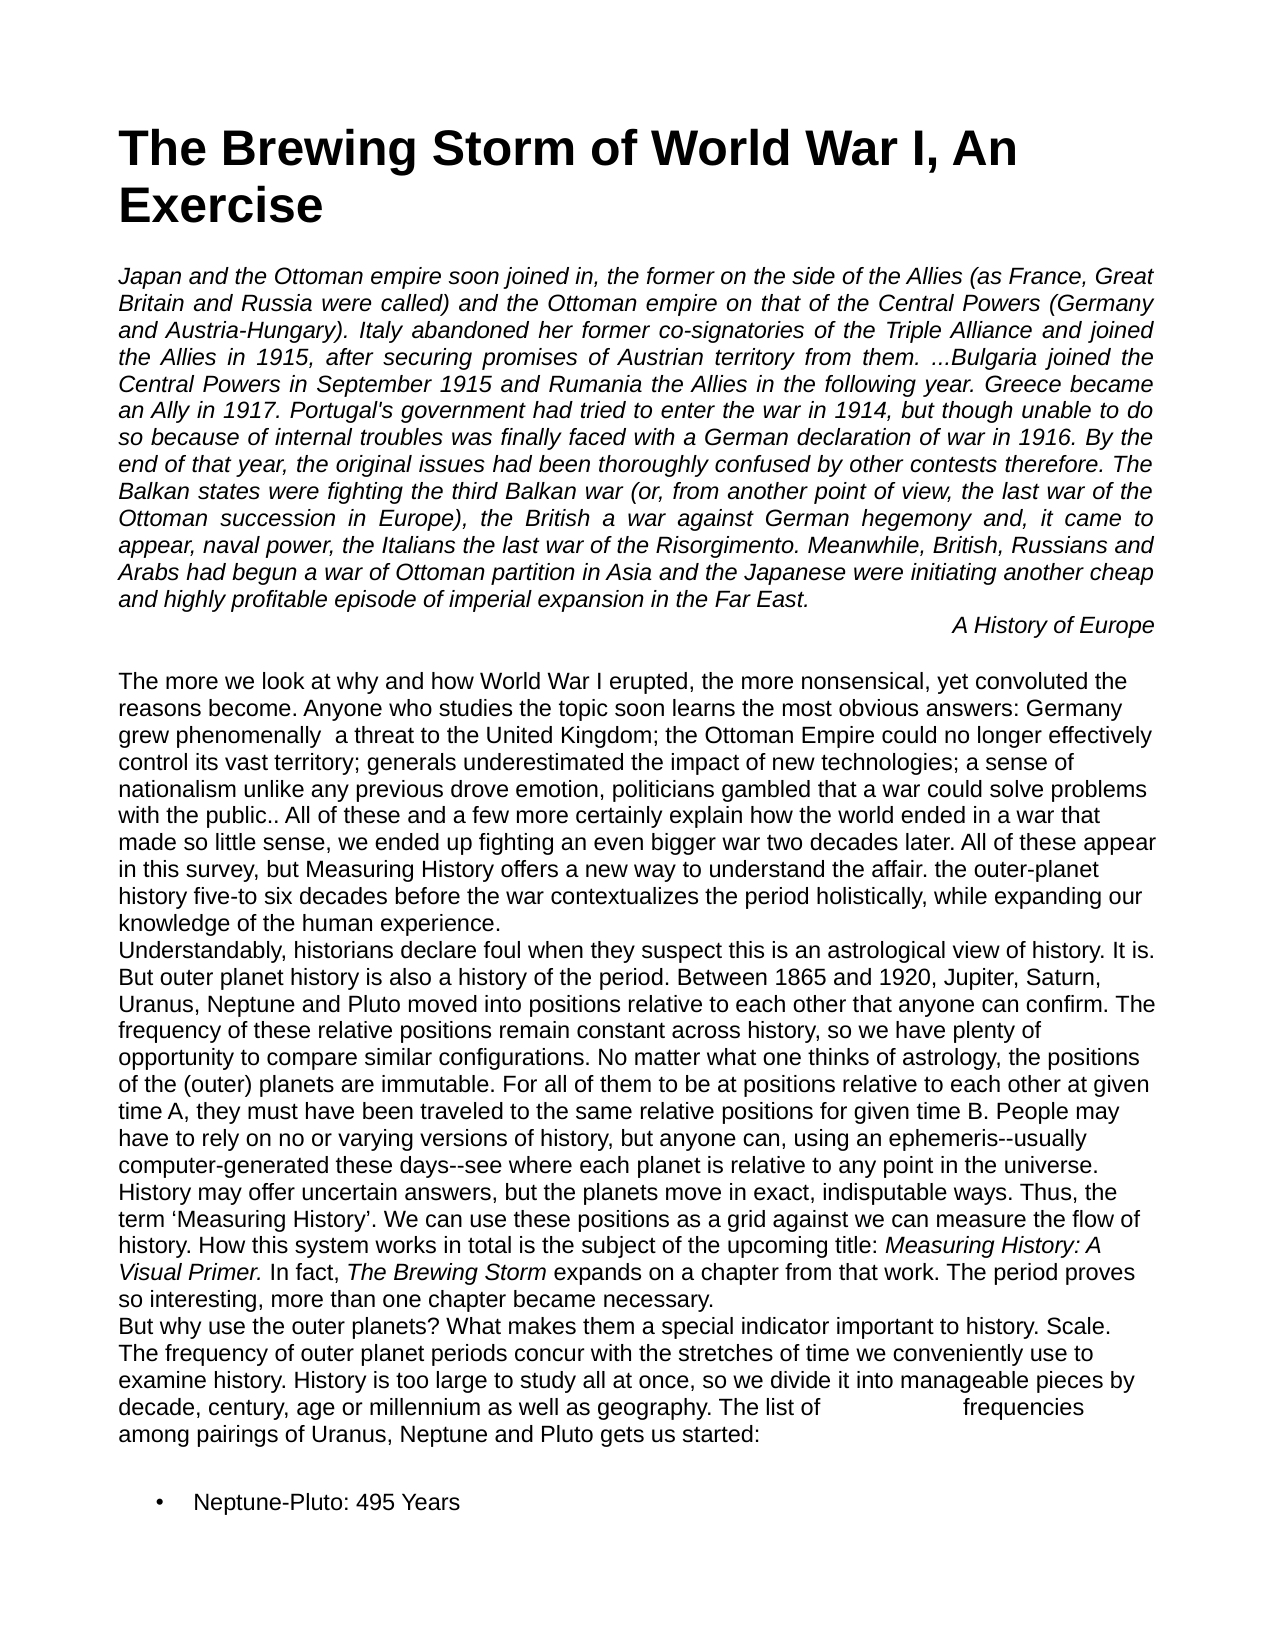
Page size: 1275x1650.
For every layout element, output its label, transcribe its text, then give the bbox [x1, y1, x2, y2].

text A History of Europe [118, 612, 1157, 639]
text Japan and the Ottoman empire soon joined in, the former on the side of the Allies (as France, Great Britain and Russia were called) and the Ottoman empire on that of the Central Powers (Germany and Austria-Hungary). Italy abandoned her former co-signatories of the Triple Alliance and joined the Allies in 1915, after securing promises of Austrian territory from them. ...Bulgaria joined the Central Powers in September 1915 and Rumania the Allies in the following year. Greece became an Ally in 1917. Portugal's government had tried to enter the war in 1914, but though unable to do so because of internal troubles was finally faced with a German declaration of war in 1916. By the end of that year, the original issues had been thoroughly confused by other contests therefore. The Balkan states were fighting the third Balkan war (or, from another point of view, the last war of the Ottoman succession in Europe), the British a war against German hegemony and, it came to appear, naval power, the Italians the last war of the Risorgimento. Meanwhile, British, Russians and Arabs had begun a war of Ottoman partition in Asia and the Japanese were initiating another cheap and highly profitable episode of imperial expansion in the Far East. [118, 263, 1157, 612]
text The Brewing Storm of World War I, An Exercise [118, 118, 1157, 233]
list Neptune-Pluto: 495 Years [156, 1488, 1157, 1515]
text The more we look at why and how World War I erupted, the more nonsensical, yet convoluted the reasons become. Anyone who studies the topic soon learns the most obvious answers: Germany grew phenomenally a threat to the United Kingdom; the Ottoman Empire could no longer effectively control its vast territory; generals underestimated the impact of new technologies; a sense of nationalism unlike any previous drove emotion, politicians gambled that a war could solve problems with the public.. All of these and a few more certainly explain how the world ended in a war that made so little sense, we ended up fighting an even bigger war two decades later. All of these appear in this survey, but Measuring History offers a new way to understand the affair. the outer-planet history five-to six decades before the war contextualizes the period holistically, while expanding our knowledge of the human experience. Understandably, historians declare foul when they suspect this is an astrological view of history. It is. But outer planet history is also a history of the period. Between 1865 and 1920, Jupiter, Saturn, Uranus, Neptune and Pluto moved into positions relative to each other that anyone can confirm. The frequency of these relative positions remain constant across history, so we have plenty of opportunity to compare similar configurations. No matter what one thinks of astrology, the positions of the (outer) planets are immutable. For all of them to be at positions relative to each other at given time A, they must have been traveled to the same relative positions for given time B. People may have to rely on no or varying versions of history, but anyone can, using an ephemeris--usually computer-generated these days--see where each planet is relative to any point in the universe. History may offer uncertain answers, but the planets move in exact, indisputable ways. Thus, the term ‘Measuring History’. We can use these positions as a grid against we can measure the flow of history. How this system works in total is the subject of the upcoming title: Measuring History: A Visual Primer. In fact, The Brewing Storm expands on a chapter from that work. The period proves so interesting, more than one chapter became necessary. But why use the outer planets? What makes them a special indicator important to history. Scale. The frequency of outer planet periods concur with the stretches of time we conveniently use to examine history. History is too large to study all at once, so we divide it into manageable pieces by decade, century, age or millennium as well as geography. The list of frequencies among pairings of Uranus, Neptune and Pluto gets us started: [118, 639, 1157, 1476]
